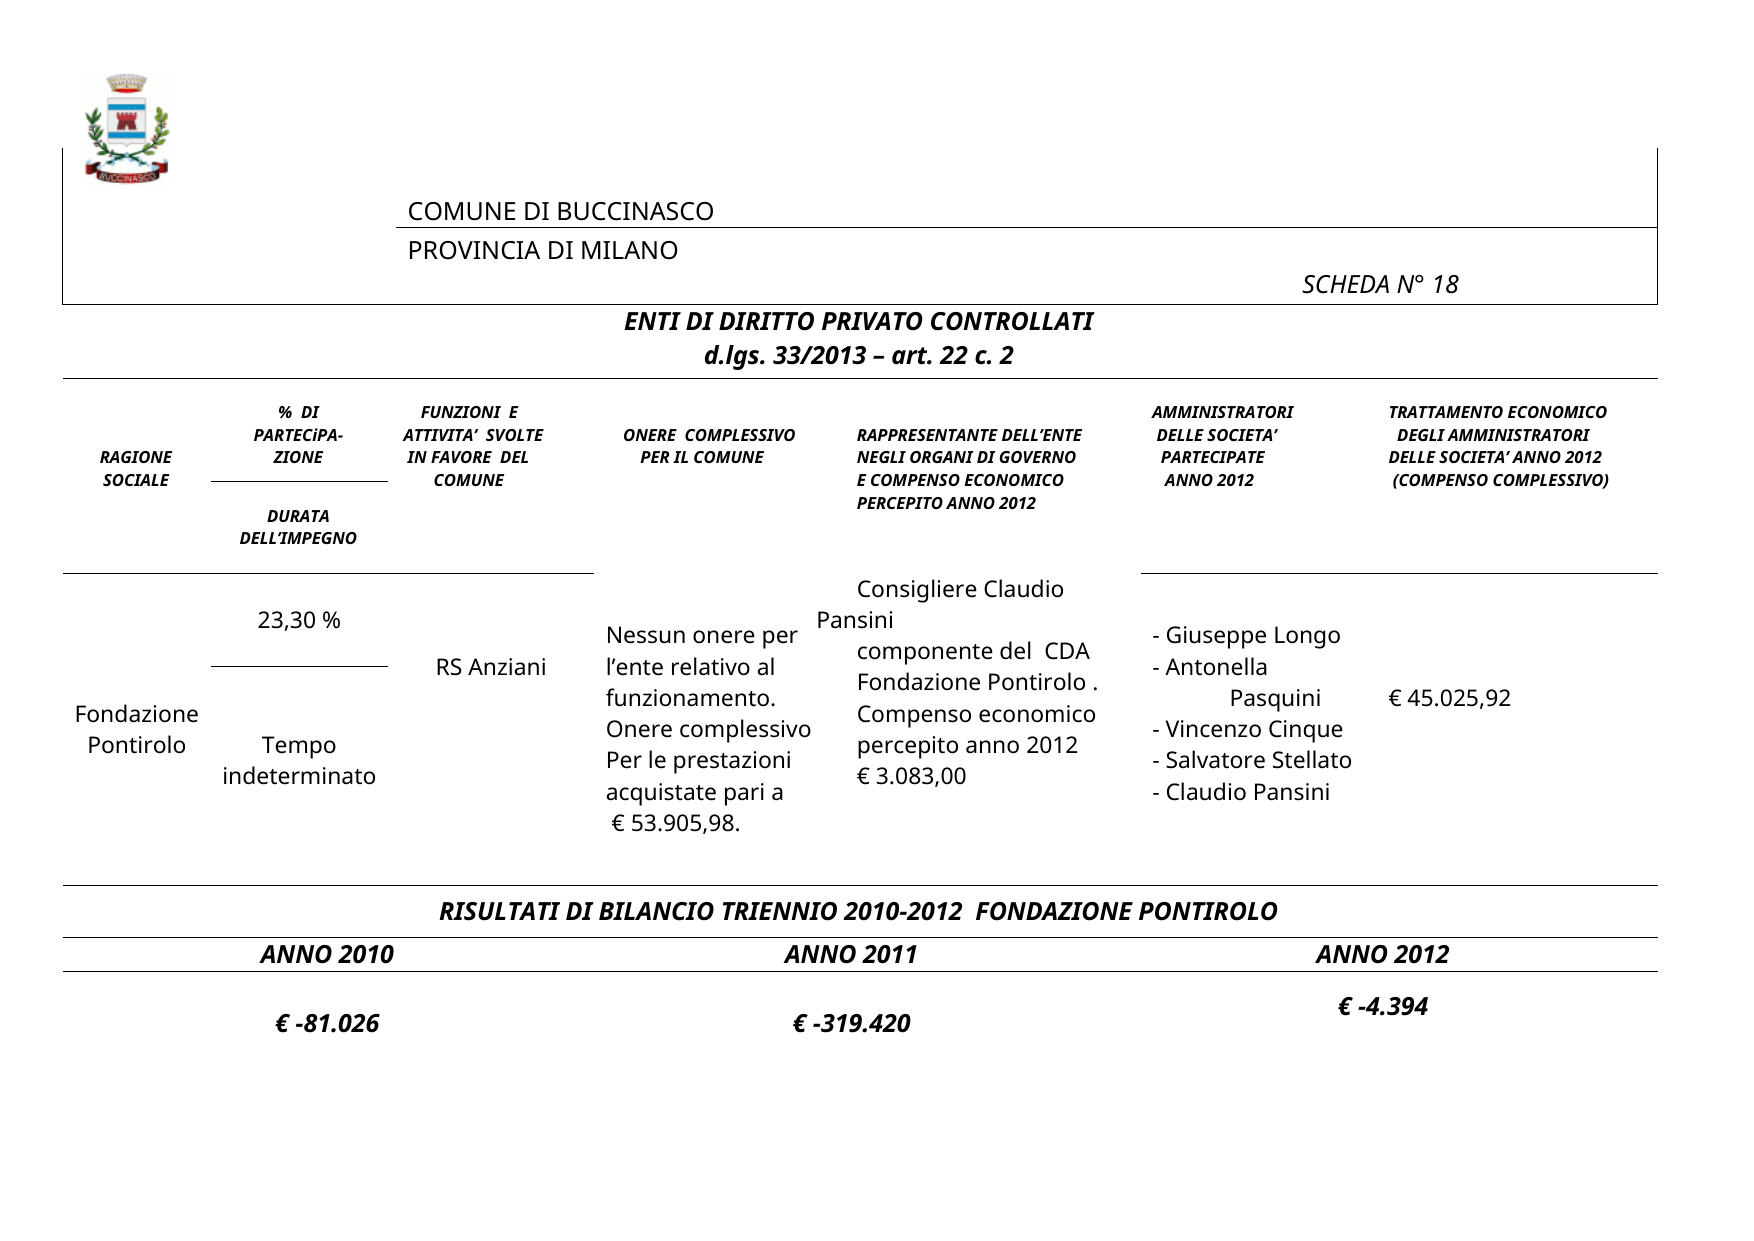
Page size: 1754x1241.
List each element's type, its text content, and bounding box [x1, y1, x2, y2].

table_cell % DI PARTECiPA- ZIONE [211, 379, 388, 481]
table_header COMUNE DI BUCCINASCO [396, 148, 1657, 227]
table_cell € 45.025,92 [1377, 574, 1657, 885]
table_cell Consigliere Claudio Pansini componente del CDA Fondazione Pontirolo . Compenso economico percepito anno 2012 € 3.083,00 [845, 573, 1141, 885]
table_cell - Giuseppe Longo - Antonella Pasquini - Vincenzo Cinque - Salvatore Stellato - Claudio Pansini [1141, 574, 1377, 885]
table_cell ENTI DI DIRITTO PRIVATO CONTROLLATI d.lgs. 33/2013 – art. 22 c. 2 [63, 305, 1657, 378]
table_cell € -4.394 [1111, 972, 1657, 1074]
table_cell Nessun onere per l’ente relativo al funzionamento. Onere complessivo Per le prestazioni acquistate pari a € 53.905,98. [594, 573, 845, 885]
table_cell DURATA DELL’IMPEGNO [211, 482, 388, 572]
picture [84, 70, 171, 187]
table_cell RS Anziani [388, 574, 594, 885]
table_cell € -319.420 [594, 972, 1111, 1074]
table_cell Tempo indeterminato [211, 667, 388, 885]
table_cell RISULTATI DI BILANCIO TRIENNIO 2010-2012 FONDAZIONE PONTIROLO [63, 886, 1657, 937]
table_cell Fondazione Pontirolo [63, 574, 211, 885]
table_cell FUNZIONI E ATTIVITA’ SVOLTE IN FAVORE DEL COMUNE [388, 379, 594, 572]
table_header [63, 148, 396, 303]
table_cell ANNO 2011 [594, 938, 1111, 971]
table_cell RAPPRESENTANTE DELL’ENTE NEGLI ORGANI DI GOVERNO E COMPENSO ECONOMICO PERCEPITO ANNO 2012 [845, 379, 1141, 572]
table_cell AMMINISTRATORI DELLE SOCIETA’ PARTECIPATE ANNO 2012 [1141, 379, 1377, 572]
table_cell € -81.026 [63, 972, 594, 1074]
table_cell PROVINCIA DI MILANO SCHEDA N° 18 [396, 228, 1657, 303]
table_cell ANNO 2012 [1111, 938, 1657, 971]
table_cell 23,30 % [211, 574, 388, 666]
table_cell TRATTAMENTO ECONOMICO DEGLI AMMINISTRATORI DELLE SOCIETA’ ANNO 2012 (COMPENSO COMPLESSIVO) [1377, 379, 1657, 572]
table_cell ONERE COMPLESSIVO PER IL COMUNE [594, 379, 845, 572]
table_cell RAGIONE SOCIALE [63, 379, 211, 572]
table_cell ANNO 2010 [63, 938, 594, 971]
